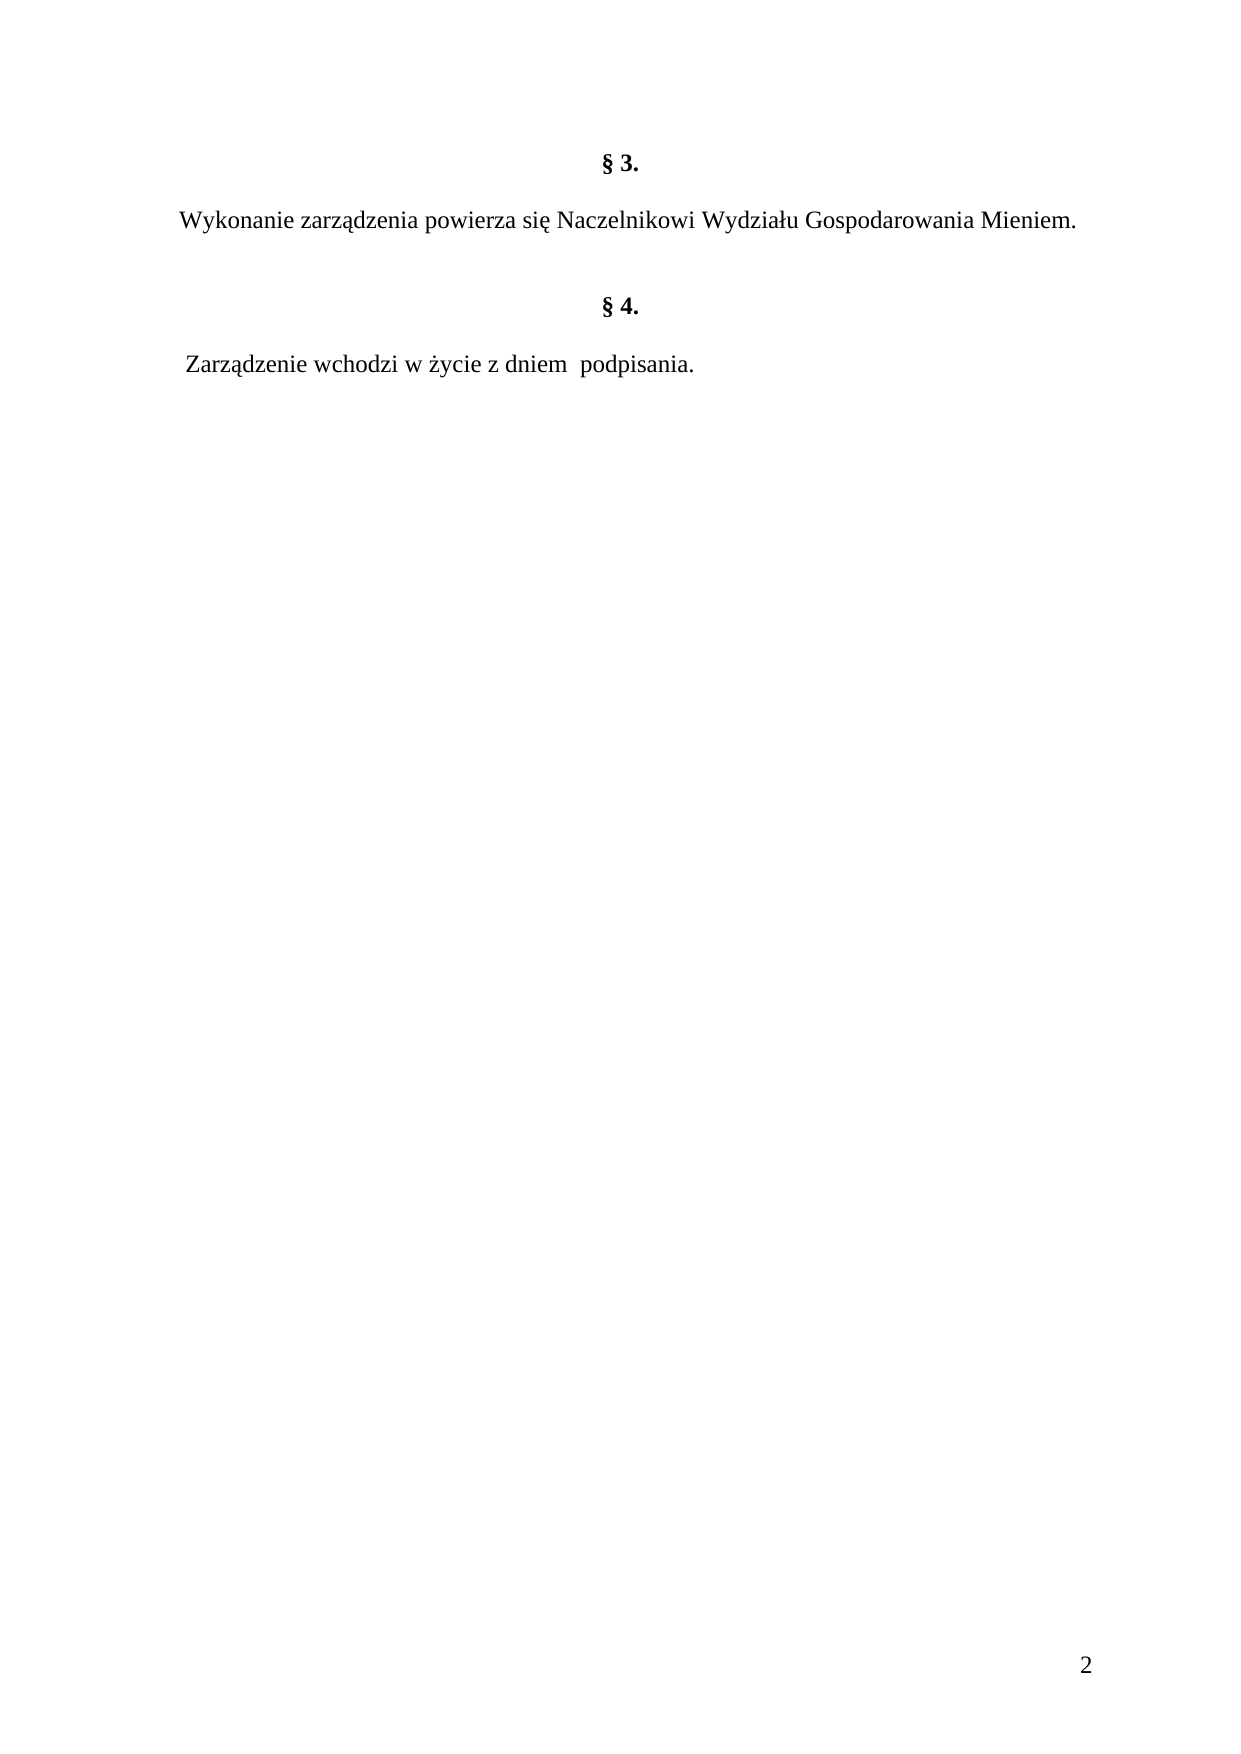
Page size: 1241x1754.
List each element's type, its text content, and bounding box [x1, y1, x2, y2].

text Wykonanie zarządzenia powierza się Naczelnikowi Wydziału Gospodarowania Mieniem. [148, 205, 1092, 234]
text Zarządzenie wchodzi w życie z dniem podpisania. [148, 349, 1092, 378]
text § 4. [148, 291, 1092, 320]
text § 3. [148, 148, 1092, 176]
